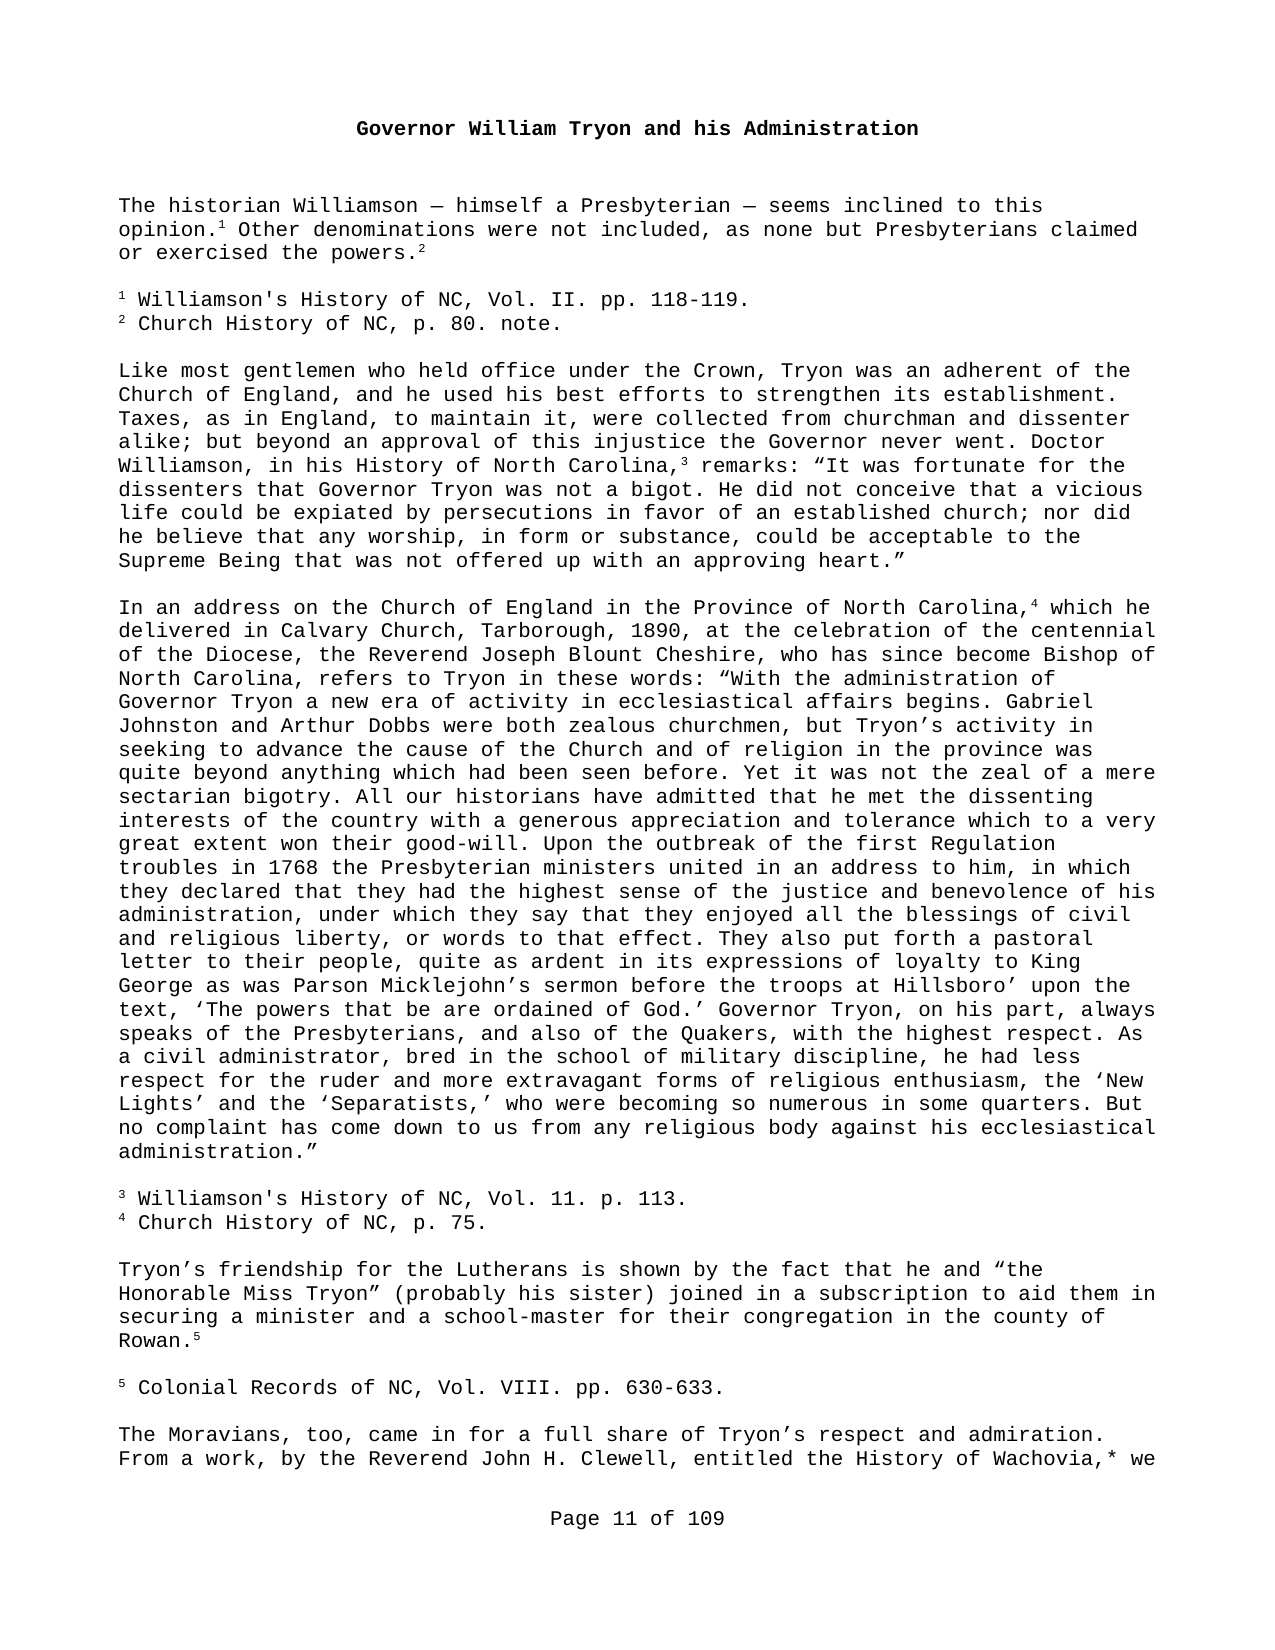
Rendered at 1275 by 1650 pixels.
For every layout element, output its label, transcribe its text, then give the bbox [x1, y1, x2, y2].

text 5 Colonial Records of NC, Vol. VIII. pp. 630-633. [118, 1377, 1157, 1401]
text Like most gentlemen who held office under the Crown, Tryon was an adherent of the Church of England, and he used his best efforts to strengthen its establishment. Taxes, as in England, to maintain it, were collected from churchman and dissenter alike; but beyond an approval of this injustice the Governor never went. Doctor Williamson, in his History of North Carolina,3 remarks: “It was fortunate for the dissenters that Governor Tryon was not a bigot. He did not conceive that a vicious life could be expiated by persecutions in favor of an established church; nor did he believe that any worship, in form or substance, could be acceptable to the Supreme Being that was not offered up with an approving heart.” [118, 360, 1157, 573]
text 1 Williamson's History of NC, Vol. II. pp. 118-119. [118, 289, 1157, 313]
text Tryon’s friendship for the Lutherans is shown by the fact that he and “the Honorable Miss Tryon” (probably his sister) joined in a subscription to aid them in securing a minister and a school-master for their congregation in the county of Rowan.5 [118, 1259, 1157, 1353]
text 4 Church History of NC, p. 75. [118, 1212, 1157, 1235]
text In an address on the Church of England in the Province of North Carolina,4 which he delivered in Calvary Church, Tarborough, 1890, at the celebration of the centennial of the Diocese, the Reverend Joseph Blount Cheshire, who has since become Bishop of North Carolina, refers to Tryon in these words: “With the administration of Governor Tryon a new era of activity in ecclesiastical affairs begins. Gabriel Johnston and Arthur Dobbs were both zealous churchmen, but Tryon’s activity in seeking to advance the cause of the Church and of religion in the province was quite beyond anything which had been seen before. Yet it was not the zeal of a mere sectarian bigotry. All our historians have admitted that he met the dissenting interests of the country with a generous appreciation and tolerance which to a very great extent won their good-will. Upon the outbreak of the first Regulation troubles in 1768 the Presbyterian ministers united in an address to him, in which they declared that they had the highest sense of the justice and benevolence of his administration, under which they say that they enjoyed all the blessings of civil and religious liberty, or words to that effect. They also put forth a pastoral letter to their people, quite as ardent in its expressions of loyalty to King George as was Parson Micklejohn’s sermon before the troops at Hillsboro’ upon the text, ‘The powers that be are ordained of God.’ Governor Tryon, on his part, always speaks of the Presbyterians, and also of the Quakers, with the highest respect. As a civil administrator, bred in the school of military discipline, he had less respect for the ruder and more extravagant forms of religious enthusiasm, the ‘New Lights’ and the ‘Separatists,’ who were becoming so numerous in some quarters. But no complaint has come down to us from any religious body against his ecclesiastical administration.” [118, 597, 1157, 1164]
text The historian Williamson — himself a Presbyterian — seems inclined to this opinion.1 Other denominations were not included, as none but Presbyterians claimed or exercised the powers.2 [118, 195, 1157, 266]
text The Moravians, too, came in for a full share of Tryon’s respect and admiration. From a work, by the Reverend John H. Clewell, entitled the History of Wachovia,* we [118, 1424, 1157, 1472]
text 3 Williamson's History of NC, Vol. 11. p. 113. [118, 1188, 1157, 1212]
text 2 Church History of NC, p. 80. note. [118, 313, 1157, 337]
